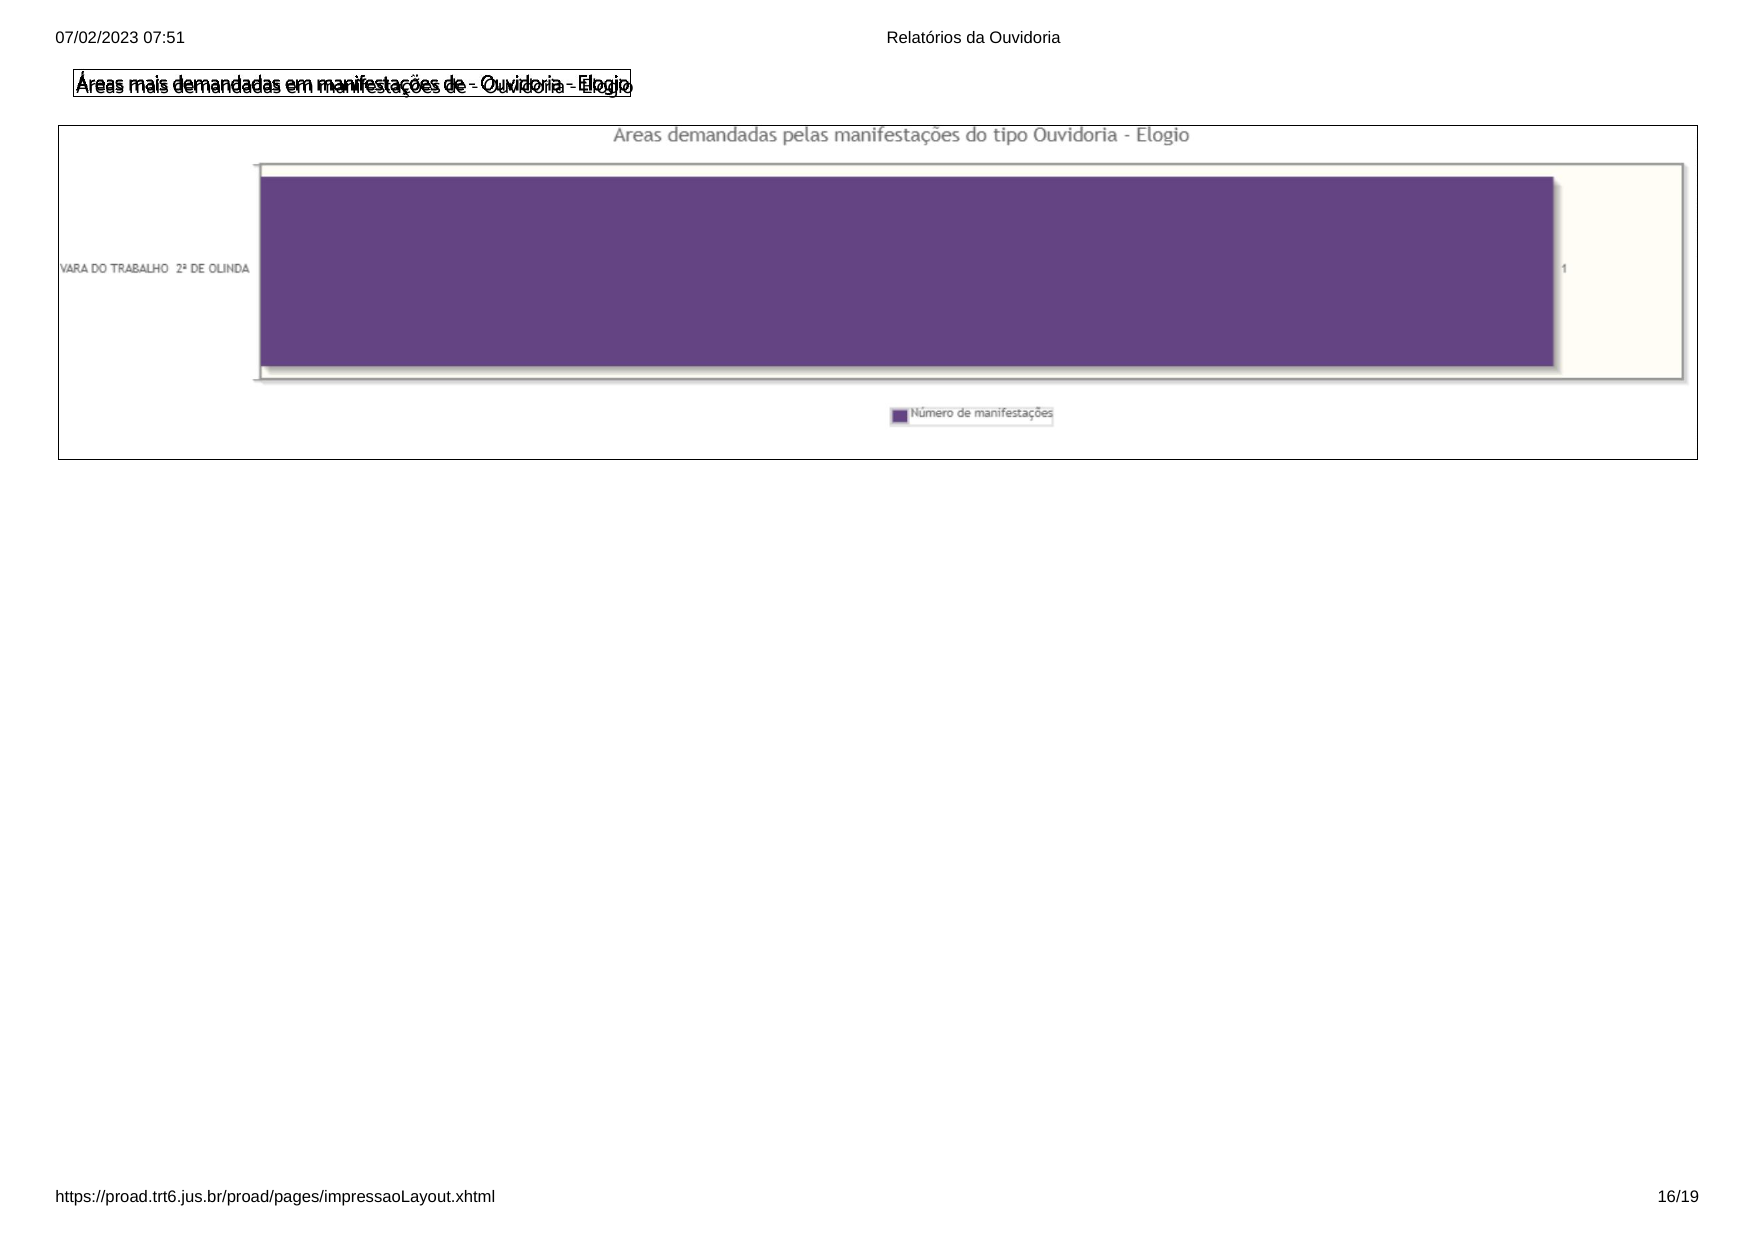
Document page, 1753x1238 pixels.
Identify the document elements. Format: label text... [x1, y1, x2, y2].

picture [59, 126, 1697, 459]
text 0 [55, 29, 64, 47]
text https://proad.trt6.jus.br/proad/pages/impressaoLayout.xhtml [55, 1187, 520, 1206]
text Áreas mais demandadas em manifestações de - Ouvidoria - Elogio [76, 67, 654, 101]
text 0 [57, 33, 62, 42]
text 7/02/2023 07:51 [64, 29, 210, 47]
text 16/19 [1657, 1187, 1724, 1206]
text Relatórios da Ouvidoria [886, 29, 1086, 47]
